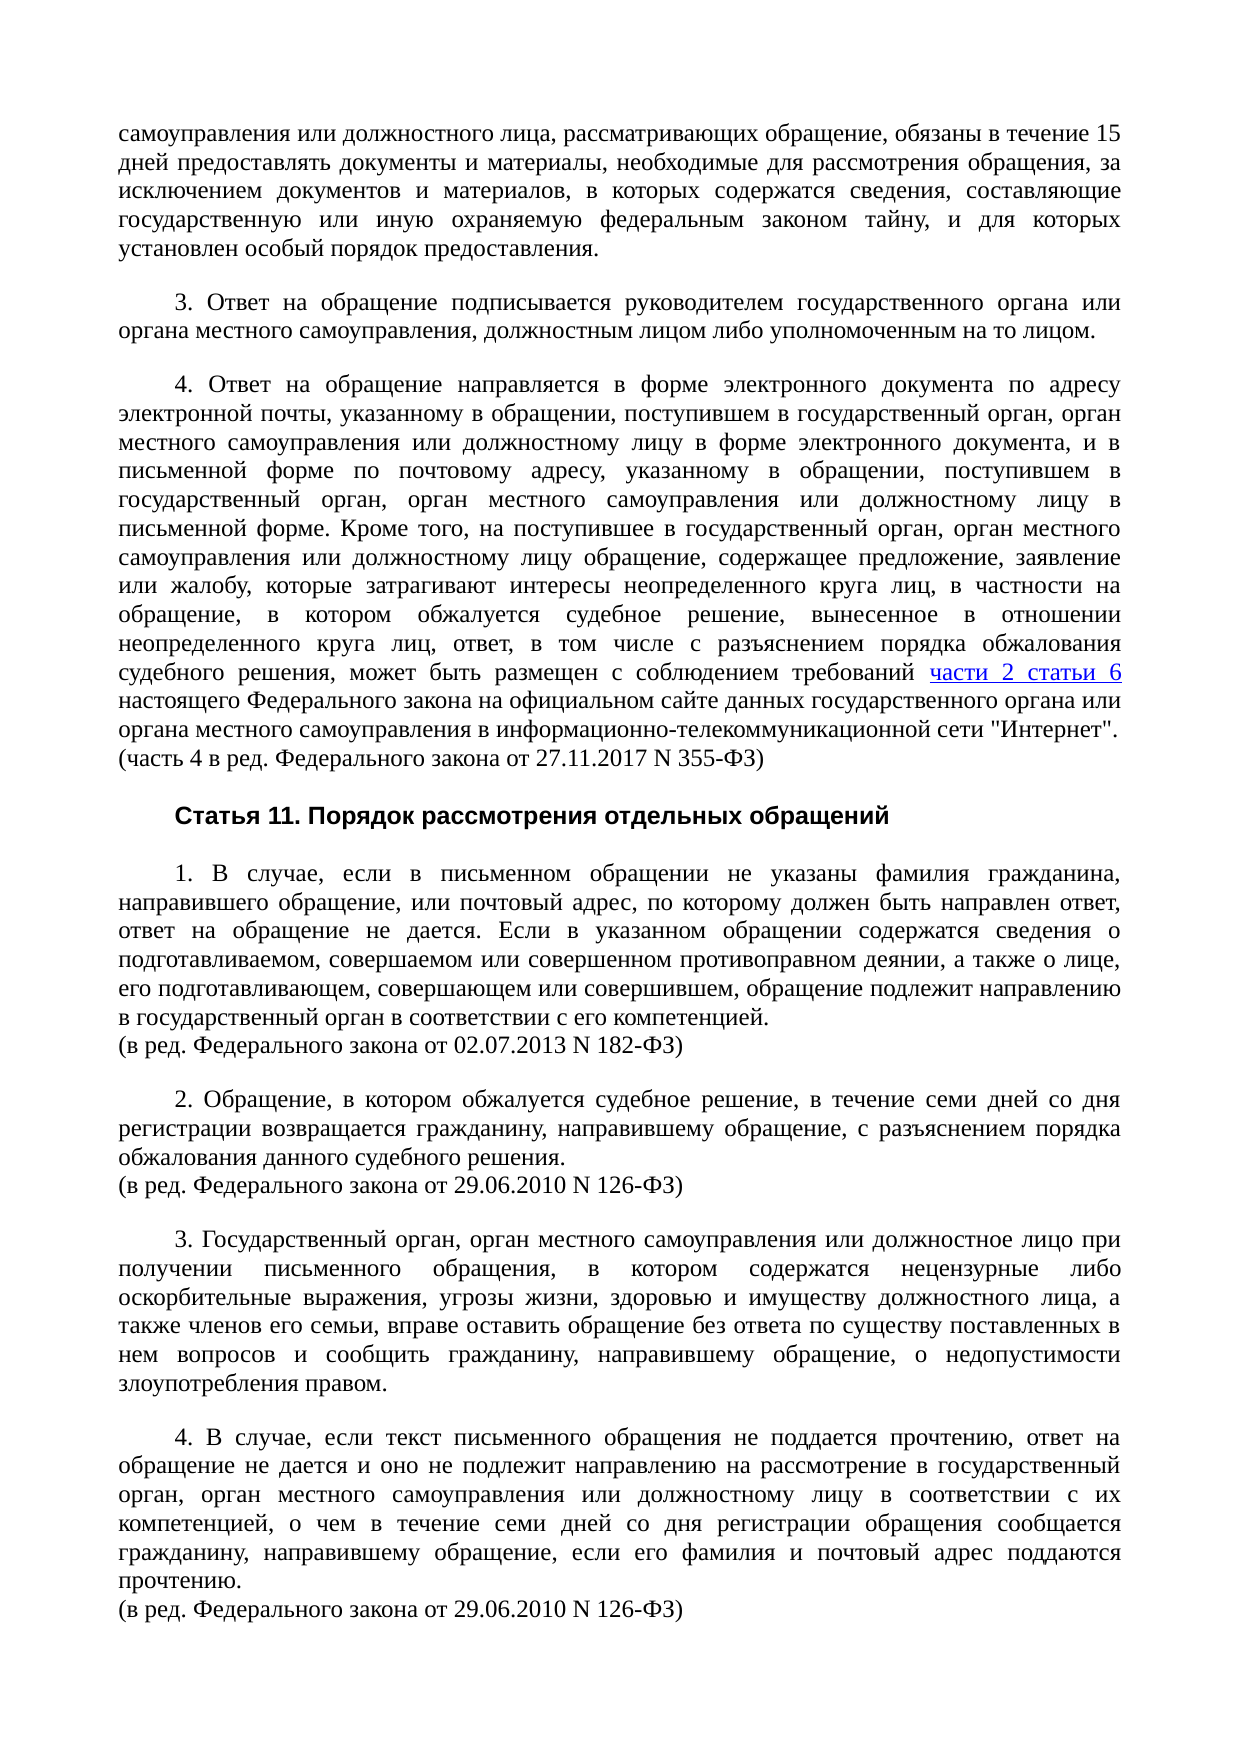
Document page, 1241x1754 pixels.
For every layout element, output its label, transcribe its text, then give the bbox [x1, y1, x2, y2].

text 3. Государственный орган, орган местного самоуправления или должностное лицо при получении письменного обращения, в котором содержатся нецензурные либо оскорбительные выражения, угрозы жизни, здоровью и имуществу должностного лица, а также членов его семьи, вправе оставить обращение без ответа по существу поставленных в нем вопросов и сообщить гражданину, направившему обращение, о недопустимости злоупотребления правом. [118, 1224, 1122, 1397]
text 2. Обращение, в котором обжалуется судебное решение, в течение семи дней со дня регистрации возвращается гражданину, направившему обращение, с разъяснением порядка обжалования данного судебного решения. [118, 1084, 1122, 1171]
text (в ред. Федерального закона от 29.06.2010 N 126-ФЗ) [118, 1594, 1122, 1623]
text 1. В случае, если в письменном обращении не указаны фамилия гражданина, направившего обращение, или почтовый адрес, по которому должен быть направлен ответ, ответ на обращение не дается. Если в указанном обращении содержатся сведения о подготавливаемом, совершаемом или совершенном противоправном деянии, а также о лице, его подготавливающем, совершающем или совершившем, обращение подлежит направлению в государственный орган в соответствии с его компетенцией. [118, 858, 1122, 1031]
text (в ред. Федерального закона от 02.07.2013 N 182-ФЗ) [118, 1031, 1122, 1059]
text самоуправления или должностного лица, рассматривающих обращение, обязаны в течение 15 дней предоставлять документы и материалы, необходимые для рассмотрения обращения, за исключением документов и материалов, в которых содержатся сведения, составляющие государственную или иную охраняемую федеральным законом тайну, и для которых установлен особый порядок предоставления. [118, 118, 1122, 262]
text 4. В случае, если текст письменного обращения не поддается прочтению, ответ на обращение не дается и оно не подлежит направлению на рассмотрение в государственный орган, орган местного самоуправления или должностному лицу в соответствии с их компетенцией, о чем в течение семи дней со дня регистрации обращения сообщается гражданину, направившему обращение, если его фамилия и почтовый адрес поддаются прочтению. [118, 1422, 1122, 1594]
text 3. Ответ на обращение подписывается руководителем государственного органа или органа местного самоуправления, должностным лицом либо уполномоченным на то лицом. [118, 287, 1122, 344]
text (часть 4 в ред. Федерального закона от 27.11.2017 N 355-ФЗ) [118, 743, 1122, 772]
text (в ред. Федерального закона от 29.06.2010 N 126-ФЗ) [118, 1171, 1122, 1199]
title Статья 11. Порядок рассмотрения отдельных обращений [118, 801, 1122, 829]
text 4. Ответ на обращение направляется в форме электронного документа по адресу электронной почты, указанному в обращении, поступившем в государственный орган, орган местного самоуправления или должностному лицу в форме электронного документа, и в письменной форме по почтовому адресу, указанному в обращении, поступившем в государственный орган, орган местного самоуправления или должностному лицу в письменной форме. Кроме того, на поступившее в государственный орган, орган местного самоуправления или должностному лицу обращение, содержащее предложение, заявление или жалобу, которые затрагивают интересы неопределенного круга лиц, в частности на обращение, в котором обжалуется судебное решение, вынесенное в отношении неопределенного круга лиц, ответ, в том числе с разъяснением порядка обжалования судебного решения, может быть размещен с соблюдением требований части 2 статьи 6 настоящего Федерального закона на официальном сайте данных государственного органа или органа местного самоуправления в информационно-телекоммуникационной сети "Интернет". [118, 369, 1122, 743]
